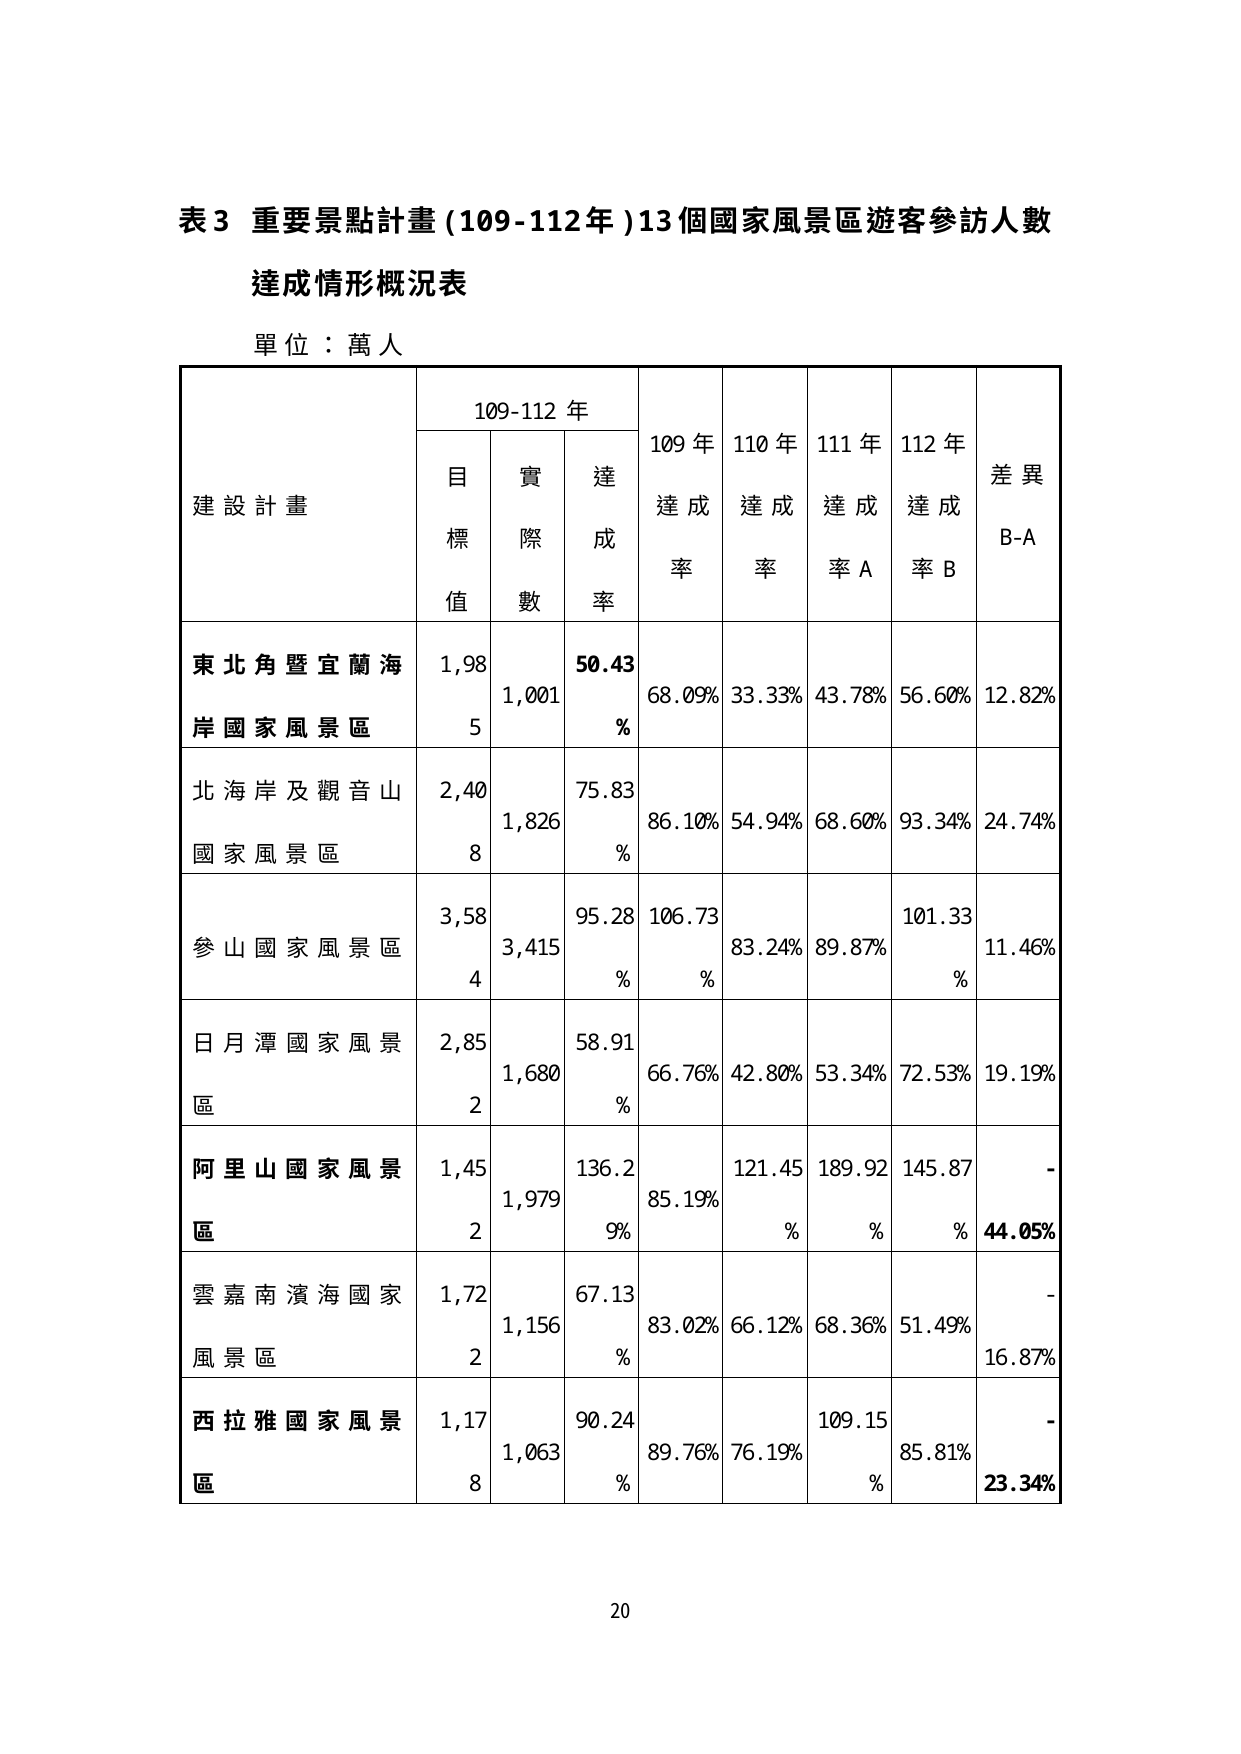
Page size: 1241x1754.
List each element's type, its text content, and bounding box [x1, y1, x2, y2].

table_cell 實際數 [491, 431, 564, 621]
table_cell 136.29% [565, 1126, 638, 1251]
table_cell 1,063 [491, 1378, 564, 1503]
table_cell 93.34% [892, 748, 976, 873]
table_cell 86.10% [639, 748, 722, 873]
table_cell 2,408 [417, 748, 490, 873]
table_cell 12.82% [977, 622, 1059, 747]
table_cell 109.15% [808, 1378, 891, 1503]
table_cell 1,979 [491, 1126, 564, 1251]
table_cell 1,826 [491, 748, 564, 873]
table_cell 3,584 [417, 874, 490, 999]
table_cell 121.45% [723, 1126, 807, 1251]
table_cell 145.87% [892, 1126, 976, 1251]
table_cell 67.13% [565, 1252, 638, 1377]
table_cell 89.76% [639, 1378, 722, 1503]
table_cell 1,156 [491, 1252, 564, 1377]
table_cell 達成率 [565, 431, 638, 621]
table_cell 85.81% [892, 1378, 976, 1503]
table_cell -23.34% [977, 1378, 1059, 1503]
table_cell 58.91% [565, 1000, 638, 1125]
table_cell -16.87% [977, 1252, 1059, 1377]
table_header 109-112年 [417, 368, 638, 430]
table_cell 3,415 [491, 874, 564, 999]
table_cell 北海岸及觀音山國家風景區 [182, 748, 416, 873]
table_cell 83.02% [639, 1252, 722, 1377]
table_cell 50.43% [565, 622, 638, 747]
table_cell 19.19% [977, 1000, 1059, 1125]
table_cell 1,001 [491, 622, 564, 747]
table_cell 101.33% [892, 874, 976, 999]
table_header 112年 達成率B [892, 368, 976, 621]
table_cell 42.80% [723, 1000, 807, 1125]
table_cell 西拉雅國家風景區 [182, 1378, 416, 1503]
table_cell 66.76% [639, 1000, 722, 1125]
table_cell 11.46% [977, 874, 1059, 999]
table_cell 雲嘉南濱海國家風景區 [182, 1252, 416, 1377]
table_cell 68.36% [808, 1252, 891, 1377]
table_cell 75.83% [565, 748, 638, 873]
table_cell 東北角暨宜蘭海岸國家風景區 [182, 622, 416, 747]
table_cell 2,852 [417, 1000, 490, 1125]
table_cell 68.60% [808, 748, 891, 873]
table_header 110年 達成率 [723, 368, 807, 621]
table_cell 1,722 [417, 1252, 490, 1377]
table_cell 54.94% [723, 748, 807, 873]
table_cell 1,178 [417, 1378, 490, 1503]
table_cell 日月潭國家風景區 [182, 1000, 416, 1125]
table_cell 43.78% [808, 622, 891, 747]
table_header 111年 達成率A [808, 368, 891, 621]
table_header 差異 B-A [977, 368, 1059, 621]
table_cell 66.12% [723, 1252, 807, 1377]
table_cell 90.24% [565, 1378, 638, 1503]
table_cell 95.28% [565, 874, 638, 999]
table_cell -44.05% [977, 1126, 1059, 1251]
text 表3 重要景點計畫(109-112年)13個國家風景區遊客參訪人數達成情形概況表 單位：萬人 [177, 177, 1063, 365]
table_cell 76.19% [723, 1378, 807, 1503]
table_cell 56.60% [892, 622, 976, 747]
table_cell 1,985 [417, 622, 490, 747]
table_cell 89.87% [808, 874, 891, 999]
table_cell 83.24% [723, 874, 807, 999]
table_cell 1,680 [491, 1000, 564, 1125]
table_cell 參山國家風景區 [182, 874, 416, 999]
table_cell 53.34% [808, 1000, 891, 1125]
table_cell 阿里山國家風景區 [182, 1126, 416, 1251]
table_cell 106.73% [639, 874, 722, 999]
table_cell 目標值 [417, 431, 490, 621]
table_cell 1,452 [417, 1126, 490, 1251]
table_cell 24.74% [977, 748, 1059, 873]
table_cell 72.53% [892, 1000, 976, 1125]
table_header 109年 達成率 [639, 368, 722, 621]
table_header 建設計畫 [182, 368, 416, 621]
table_cell 51.49% [892, 1252, 976, 1377]
table_cell 68.09% [639, 622, 722, 747]
table_cell 85.19% [639, 1126, 722, 1251]
table_cell 189.92% [808, 1126, 891, 1251]
table_cell 33.33% [723, 622, 807, 747]
